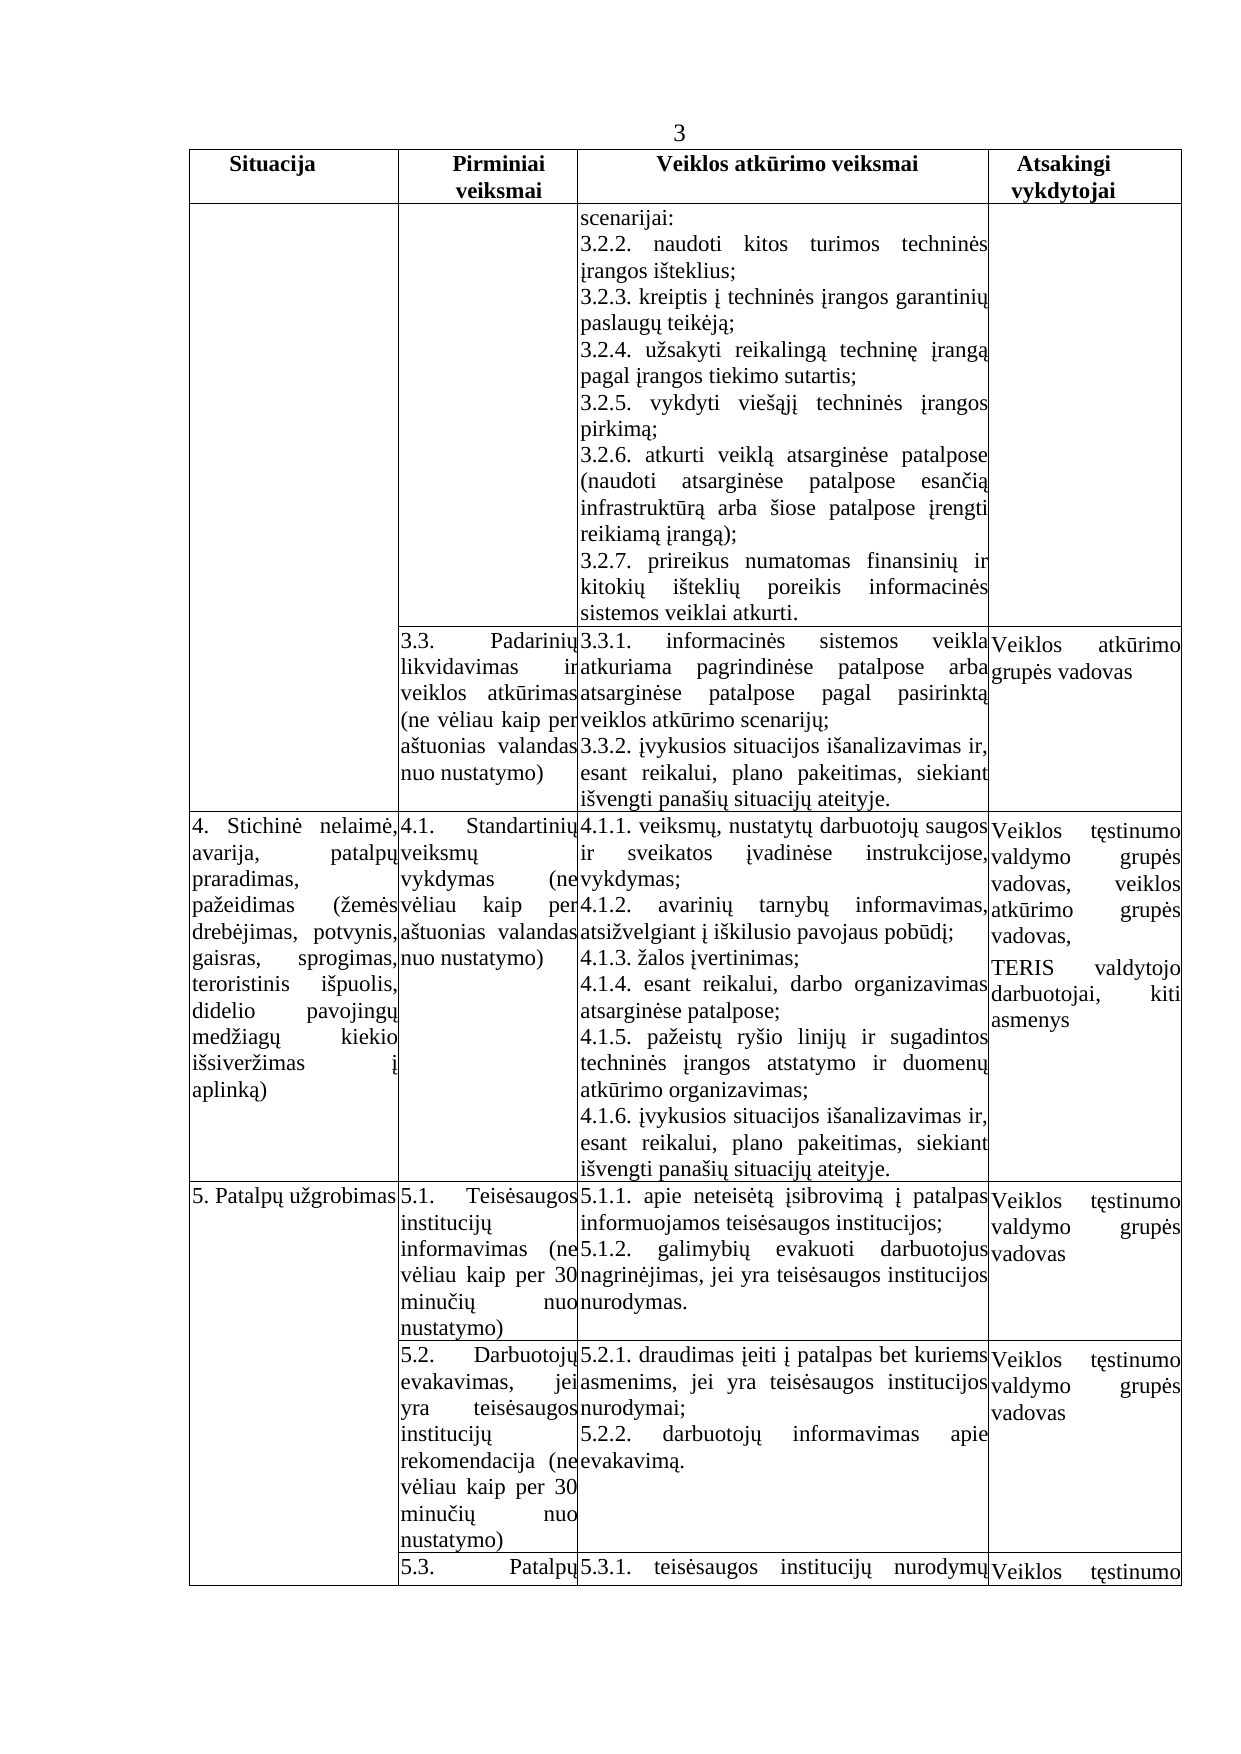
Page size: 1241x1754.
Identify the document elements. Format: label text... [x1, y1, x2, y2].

table_cell 5.1.1. apie neteisėtą įsibrovimą į patalpas informuojamos teisėsaugos institucijos; 5.1.2. galimybių evakuoti darbuotojus nagrinėjimas, jei yra teisėsaugos institucijos nurodymas. [578, 1182, 988, 1340]
table_cell 3.3. Padarinių likvidavimas ir veiklos atkūrimas (ne vėliau kaip per aštuonias valandas nuo nustatymo) [399, 627, 577, 811]
table_cell 4. Stichinė nelaimė, avarija, patalpų praradimas, pažeidimas (žemės drebėjimas, potvynis, gaisras, sprogimas, teroristinis išpuolis, didelio pavojingų medžiagų kiekio išsiveržimas į aplinką) [190, 812, 398, 1181]
table_header Veiklos atkūrimo veiksmai [578, 150, 988, 203]
table_cell 5.2.1. draudimas įeiti į patalpas bet kuriems asmenims, jei yra teisėsaugos institucijos nurodymai; 5.2.2. darbuotojų informavimas apie evakavimą. [578, 1341, 988, 1552]
table_header Situacija [190, 150, 398, 203]
table_cell Veiklos tęstinumo [989, 1553, 1181, 1584]
table_cell 4.1. Standartinių veiksmų vykdymas (ne vėliau kaip per aštuonias valandas nuo nustatymo) [399, 812, 577, 1181]
table_cell Veiklos atkūrimo grupės vadovas [989, 627, 1181, 811]
table_cell 5.3. Patalpų užrakinimas, jei yra galimybė (ne vėliau kaip per 30 minučių nuo nustatymo) [399, 1553, 577, 1584]
table_header Atsakingi vykdytojai [989, 150, 1181, 203]
table_cell [190, 204, 398, 811]
table_cell 5. Patalpų užgrobimas [190, 1182, 398, 1584]
table_cell Veiklos tęstinumo valdymo grupės vadovas [989, 1341, 1181, 1552]
table_cell Veiklos tęstinumo valdymo grupės vadovas, veiklos atkūrimo grupės vadovas, TERIS valdytojo darbuotojai, kiti asmenys [989, 812, 1181, 1181]
table_header Pirminiai veiksmai [399, 150, 577, 203]
table_cell [989, 204, 1181, 626]
table_cell Veiklos tęstinumo valdymo grupės vadovas [989, 1182, 1181, 1340]
table_cell 5.3.1. teisėsaugos institucijų nurodymų [578, 1553, 988, 1584]
table_cell 3.2. Veiksmų plano sudarymas (ne vėliau kaip per dvi valandas nuo nustatymo) [399, 204, 577, 626]
